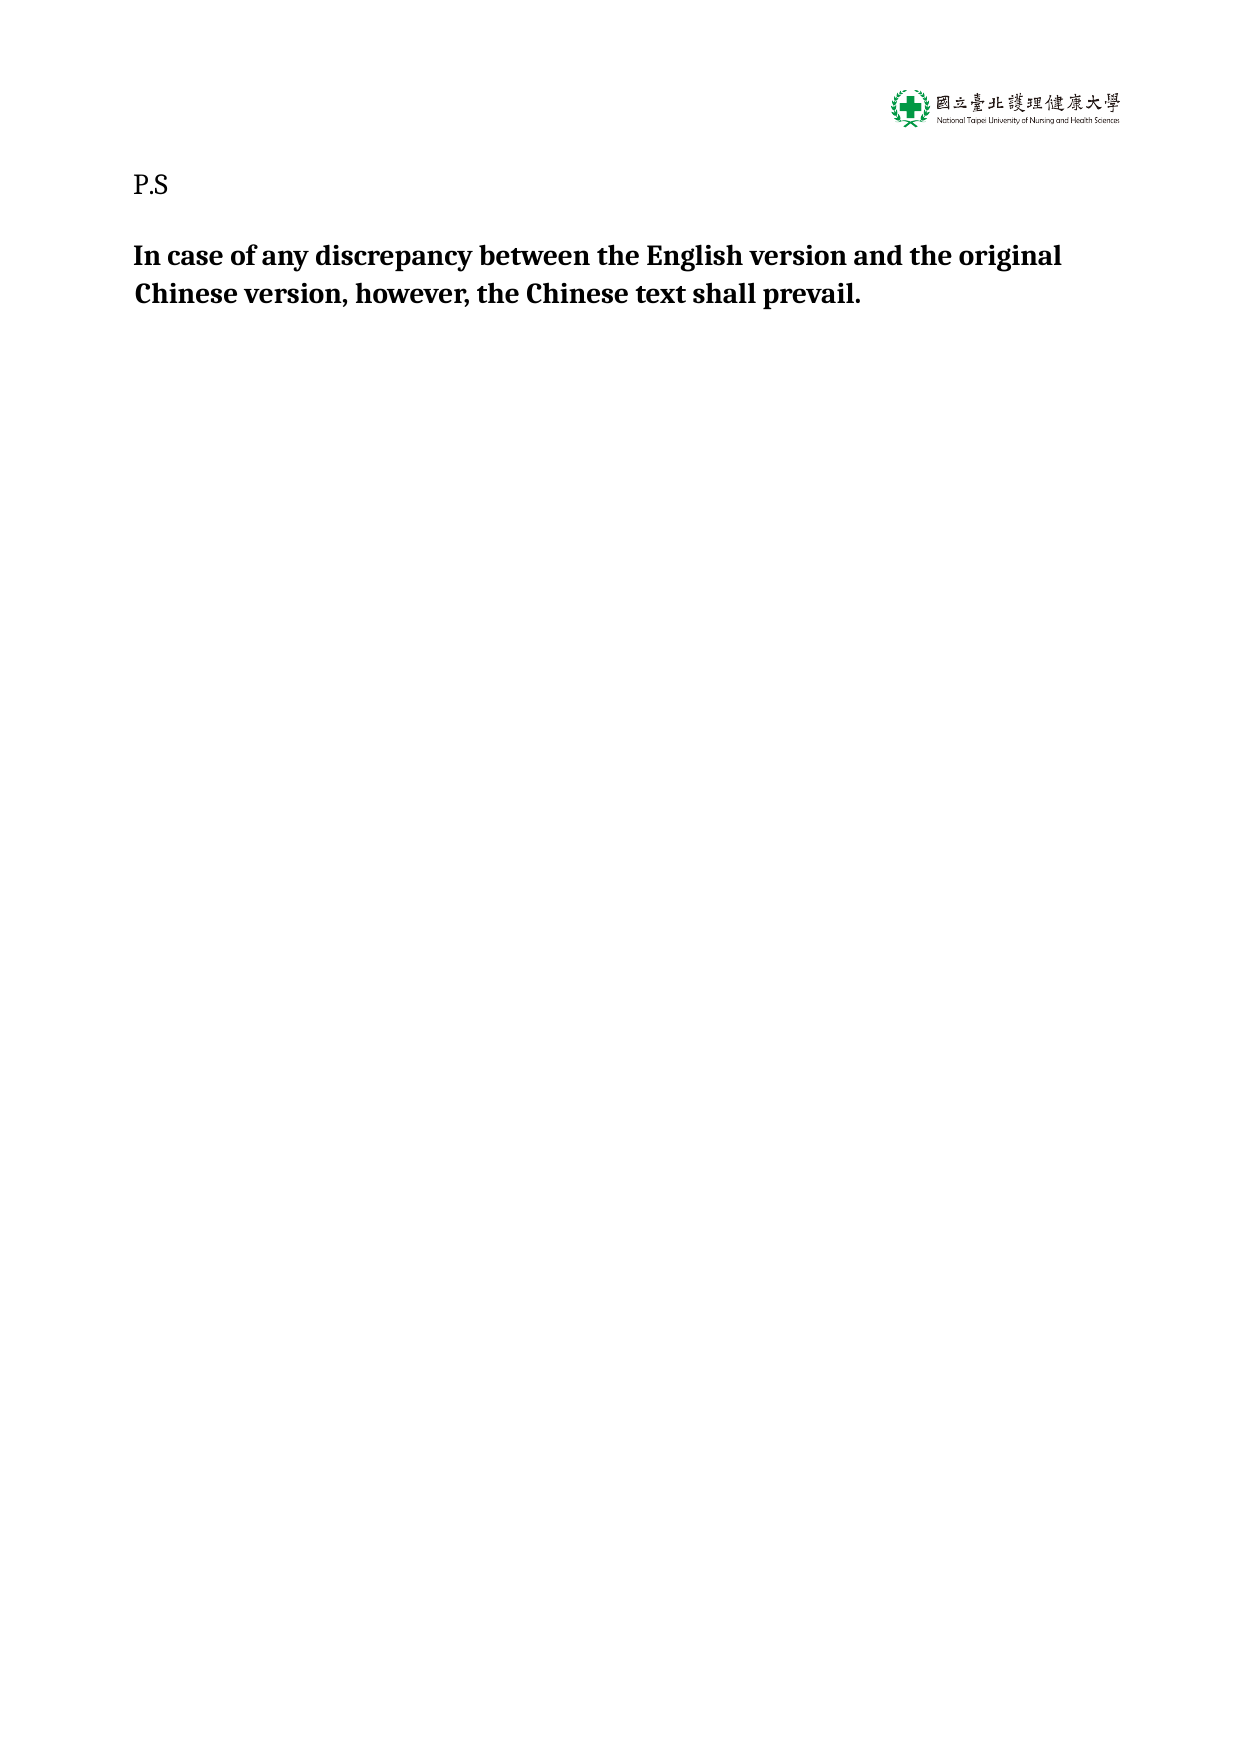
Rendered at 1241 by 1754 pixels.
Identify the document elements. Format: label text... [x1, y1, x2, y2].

picture [888, 88, 1123, 129]
text P.S [133, 166, 1122, 204]
text In case of any discrepancy between the English version and the original Chinese version, however, the Chinese text shall prevail. [133, 237, 1122, 312]
